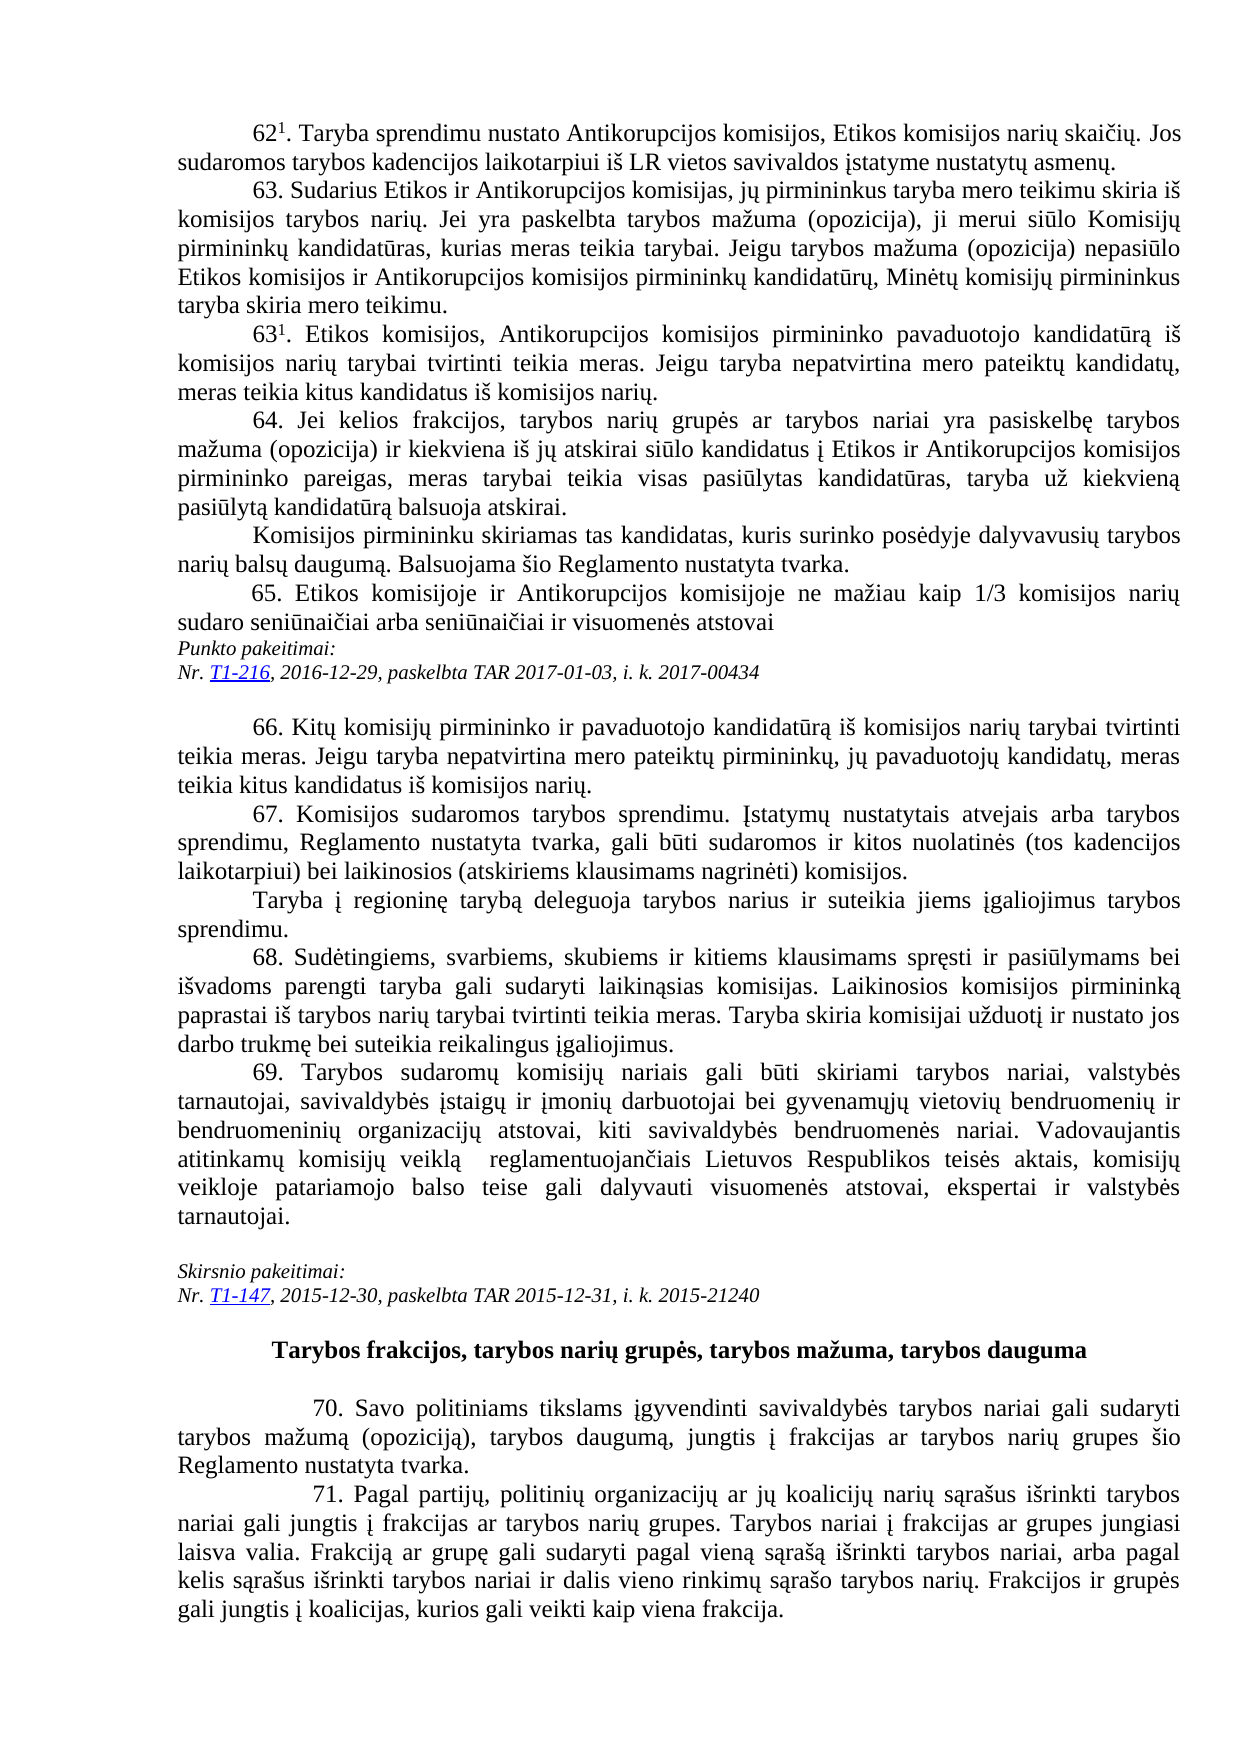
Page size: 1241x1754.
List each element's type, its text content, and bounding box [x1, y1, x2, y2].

text Tarybos frakcijos, tarybos narių grupės, tarybos mažuma, tarybos dauguma [177, 1336, 1181, 1364]
text Taryba į regioninę tarybą deleguoja tarybos narius ir suteikia jiems įgaliojimus tarybos sprendimu. [177, 885, 1181, 942]
text Komisijos pirmininku skiriamas tas kandidatas, kuris surinko posėdyje dalyvavusių tarybos narių balsų daugumą. Balsuojama šio Reglamento nustatyta tvarka. [177, 521, 1181, 578]
text Nr. T1-147, 2015-12-30, paskelbta TAR 2015-12-31, i. k. 2015-21240 [177, 1283, 1181, 1307]
text 64. Jei kelios frakcijos, tarybos narių grupės ar tarybos nariai yra pasiskelbę tarybos mažuma (opozicija) ir kiekviena iš jų atskirai siūlo kandidatus į Etikos ir Antikorupcijos komisijos pirmininko pareigas, meras tarybai teikia visas pasiūlytas kandidatūras, taryba už kiekvieną pasiūlytą kandidatūrą balsuoja atskirai. [177, 406, 1181, 521]
text 65. Etikos komisijoje ir Antikorupcijos komisijoje ne mažiau kaip 1/3 komisijos narių sudaro seniūnaičiai arba seniūnaičiai ir visuomenės atstovai [177, 578, 1181, 636]
text Skirsnio pakeitimai: [177, 1259, 1181, 1283]
text 69. Tarybos sudaromų komisijų nariais gali būti skiriami tarybos nariai, valstybės tarnautojai, savivaldybės įstaigų ir įmonių darbuotojai bei gyvenamųjų vietovių bendruomenių ir bendruomeninių organizacijų atstovai, kiti savivaldybės bendruomenės nariai. Vadovaujantis atitinkamų komisijų veiklą reglamentuojančiais Lietuvos Respublikos teisės aktais, komisijų veikloje patariamojo balso teise gali dalyvauti visuomenės atstovai, ekspertai ir valstybės tarnautojai. [177, 1057, 1181, 1230]
text Nr. T1-216, 2016-12-29, paskelbta TAR 2017-01-03, i. k. 2017-00434 [177, 660, 1181, 684]
text 63. Sudarius Etikos ir Antikorupcijos komisijas, jų pirmininkus taryba mero teikimu skiria iš komisijos tarybos narių. Jei yra paskelbta tarybos mažuma (opozicija), ji merui siūlo Komisijų pirmininkų kandidatūras, kurias meras teikia tarybai. Jeigu tarybos mažuma (opozicija) nepasiūlo Etikos komisijos ir Antikorupcijos komisijos pirmininkų kandidatūrų, Minėtų komisijų pirmininkus taryba skiria mero teikimu. [177, 176, 1181, 319]
text 68. Sudėtingiems, svarbiems, skubiems ir kitiems klausimams spręsti ir pasiūlymams bei išvadoms parengti taryba gali sudaryti laikinąsias komisijas. Laikinosios komisijos pirmininką paprastai iš tarybos narių tarybai tvirtinti teikia meras. Taryba skiria komisijai užduotį ir nustato jos darbo trukmę bei suteikia reikalingus įgaliojimus. [177, 942, 1181, 1057]
text 66. Kitų komisijų pirmininko ir pavaduotojo kandidatūrą iš komisijos narių tarybai tvirtinti teikia meras. Jeigu taryba nepatvirtina mero pateiktų pirmininkų, jų pavaduotojų kandidatų, meras teikia kitus kandidatus iš komisijos narių. [177, 712, 1181, 799]
text 70. Savo politiniams tikslams įgyvendinti savivaldybės tarybos nariai gali sudaryti tarybos mažumą (opoziciją), tarybos daugumą, jungtis į frakcijas ar tarybos narių grupes šio Reglamento nustatyta tvarka. [177, 1393, 1181, 1479]
text 621. Taryba sprendimu nustato Antikorupcijos komisijos, Etikos komisijos narių skaičių. Jos sudaromos tarybos kadencijos laikotarpiui iš LR vietos savivaldos įstatyme nustatytų asmenų. [177, 118, 1181, 176]
text 71. Pagal partijų, politinių organizacijų ar jų koalicijų narių sąrašus išrinkti tarybos nariai gali jungtis į frakcijas ar tarybos narių grupes. Tarybos nariai į frakcijas ar grupes jungiasi laisva valia. Frakciją ar grupę gali sudaryti pagal vieną sąrašą išrinkti tarybos nariai, arba pagal kelis sąrašus išrinkti tarybos nariai ir dalis vieno rinkimų sąrašo tarybos narių. Frakcijos ir grupės gali jungtis į koalicijas, kurios gali veikti kaip viena frakcija. [177, 1479, 1181, 1623]
text 631. Etikos komisijos, Antikorupcijos komisijos pirmininko pavaduotojo kandidatūrą iš komisijos narių tarybai tvirtinti teikia meras. Jeigu taryba nepatvirtina mero pateiktų kandidatų, meras teikia kitus kandidatus iš komisijos narių. [177, 319, 1181, 406]
text Punkto pakeitimai: [177, 636, 1181, 660]
text 67. Komisijos sudaromos tarybos sprendimu. Įstatymų nustatytais atvejais arba tarybos sprendimu, Reglamento nustatyta tvarka, gali būti sudaromos ir kitos nuolatinės (tos kadencijos laikotarpiui) bei laikinosios (atskiriems klausimams nagrinėti) komisijos. [177, 799, 1181, 885]
